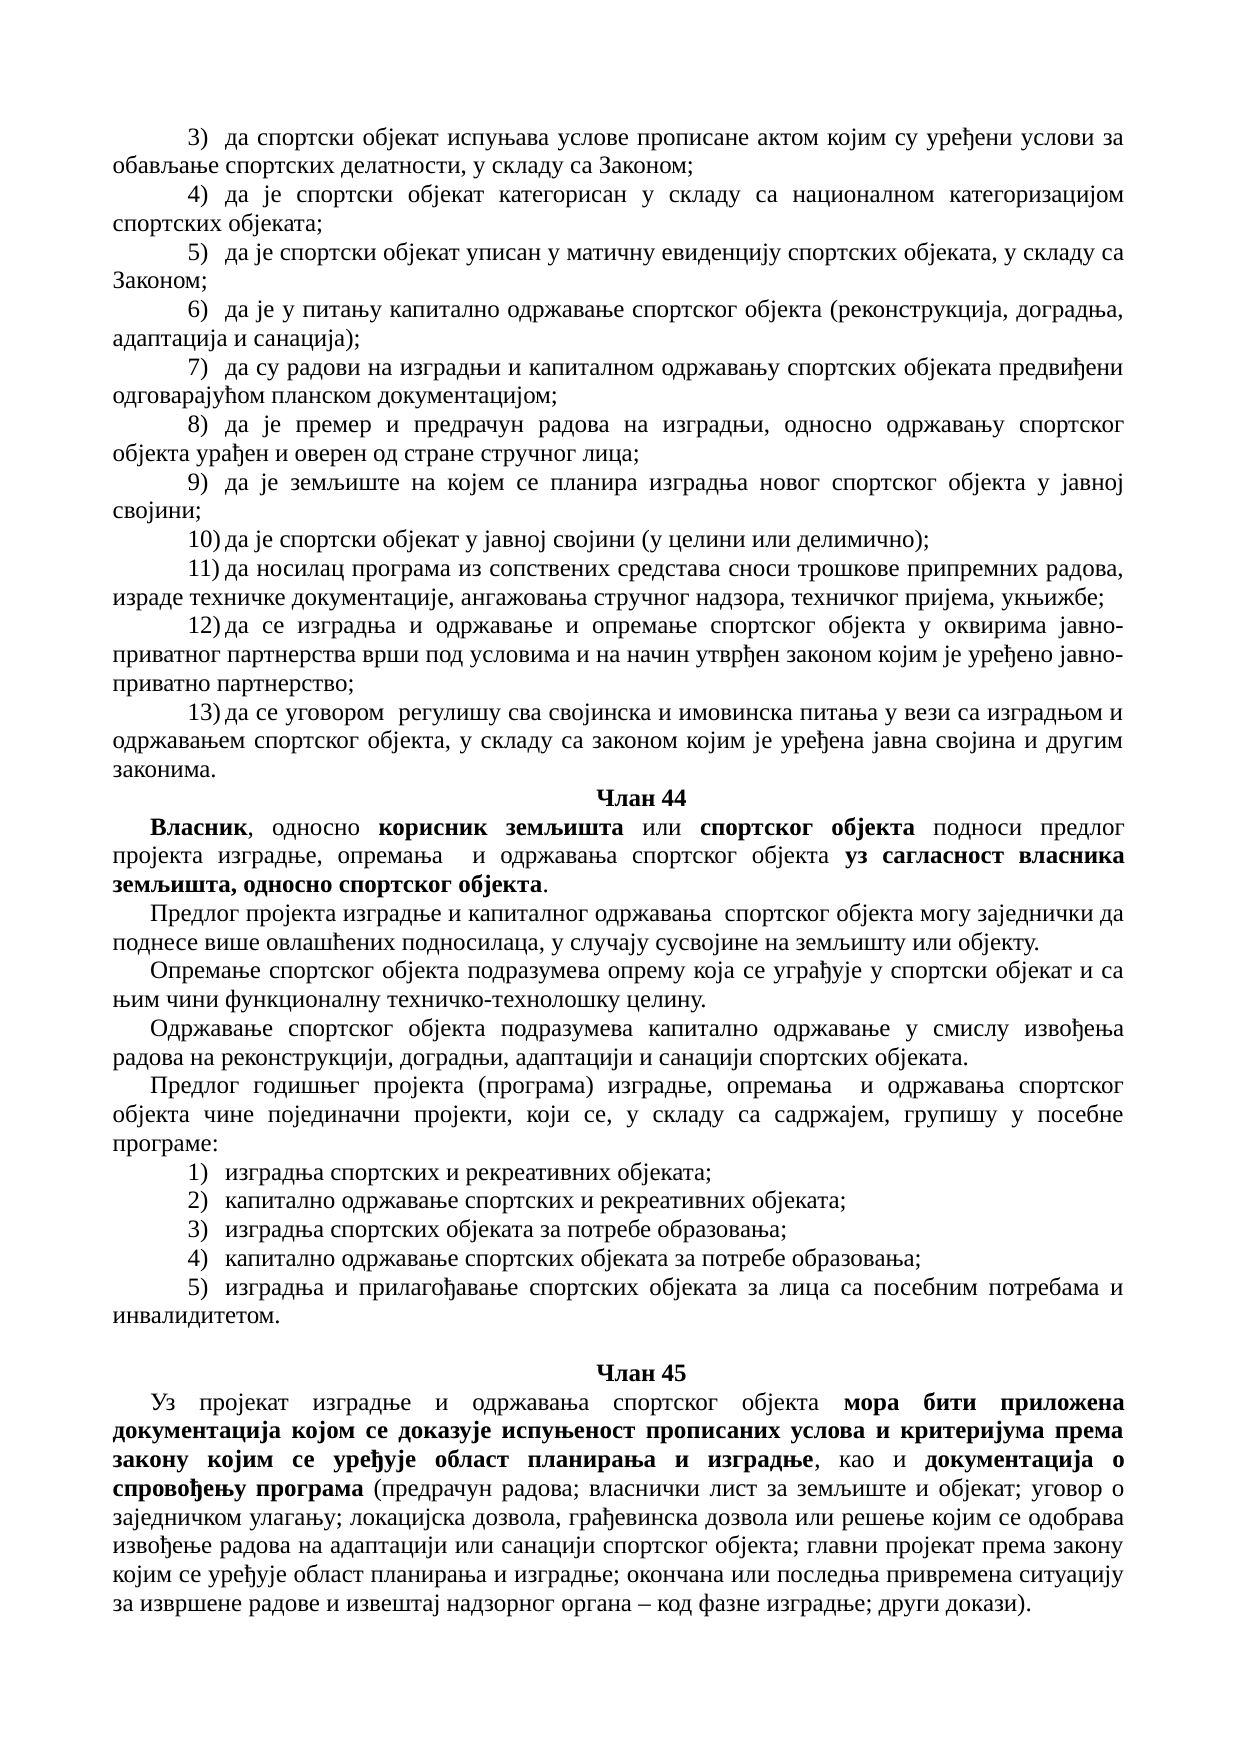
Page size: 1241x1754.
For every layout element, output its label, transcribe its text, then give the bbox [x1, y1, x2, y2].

text Члан 44 [68, 783, 1214, 812]
list изградња спортских и рекреативних објеката; [187, 1157, 1125, 1186]
text Предлог годишњег пројекта (програма) изградње, опремања и одржавања спортског објекта чине појединачни пројекти, који се, у складу са садржајем, групишу у посебне програме: [112, 1071, 1125, 1157]
list капитално одржавање спортских објеката за потребе образовања; [187, 1243, 1125, 1272]
list да су радови на изградњи и капиталном одржавању спортских објеката предвиђени одговарајућом планском документацијом; [112, 352, 1125, 409]
list да је спортски објекат категорисан у складу са националном категоризацијом спортских објеката; [112, 179, 1125, 237]
list изградња и прилагођавање спортских објеката за лица са посебним потребама и инвалидитетом. [112, 1272, 1125, 1329]
list да је у питању капитално одржавање спортског објекта (реконструкција, доградња, адаптација и санација); [112, 294, 1125, 352]
text Власник, односно корисник земљишта или спортског објекта подноси предлог пројекта изградње, опремања и одржавања спортског објекта уз сагласност власника земљишта, односно спортског објекта. [112, 812, 1125, 898]
list да је премер и предрачун радова на изградњи, односно одржавању спортског објекта урађен и оверен од стране стручног лица; [112, 409, 1125, 467]
text Члан 45 [68, 1358, 1214, 1387]
text Опремање спортског објекта подразумева опрему која се уграђује у спортски објекат и са њим чини функционалну техничко-технолошку целину. [112, 956, 1125, 1013]
text Одржавање спортског објекта подразумева капитално одржавање у смислу извођења радова на реконструкцији, доградњи, адаптацији и санацији спортских објеката. [112, 1013, 1125, 1071]
list да се изградња и одржавање и опремање спортског објекта у оквирима јавно-приватног партнерства врши под условима и на начин утврђен законом којим је уређено јавно-приватно партнерство; [112, 611, 1125, 697]
list да је спортски објекат уписан у матичну евиденцију спортских објеката, у складу са Законом; [112, 237, 1125, 294]
list да спортски објекат испуњава услове прописане актом којим су уређени услови за обављање спортских делатности, у складу са Законом; [112, 122, 1125, 179]
list да је земљиште на којем се планира изградња новог спортског објекта у јавној својини; [112, 467, 1125, 524]
text Уз пројекат изградње и одржавања спортског објекта мора бити приложена документација којом се доказује испуњеност прописаних услова и критеријума према закону којим се уређује област планирања и изградње, као и документација о спровођењу програма (предрачун радова; власнички лист за земљиште и објекат; уговор о заједничком улагању; локацијска дозвола, грађевинска дозвола или решење којим се одобрава извођење радова на адаптацији или санацији спортског објекта; главни пројекат према закону којим се уређује област планирања и изградње; окончана или последња привремена ситуацију за извршене радове и извештај надзорног органа – код фазне изградње; други докази). [112, 1387, 1125, 1617]
list да носилац програма из сопствених средстава сноси трошкове припремних радова, израде техничке документације, ангажовања стручног надзора, техничког пријема, укњижбе; [112, 553, 1125, 611]
text Предлог пројекта изградње и капиталног одржавања спортског објекта могу заједнички да поднесе више овлашћених подносилаца, у случају сусвојине на земљишту или објекту. [112, 898, 1125, 956]
list да је спортски објекат у јавној својини (у целини или делимично); [112, 524, 1125, 553]
list да се уговором регулишу сва својинска и имовинска питања у вези са изградњом и одржавањем спортског објекта, у складу са законом којим је уређена јавна својина и другим законима. [112, 697, 1125, 783]
list изградња спортских објеката за потребе образовања; [187, 1214, 1125, 1243]
list капитално одржавање спортских и рекреативних објеката; [187, 1186, 1125, 1214]
